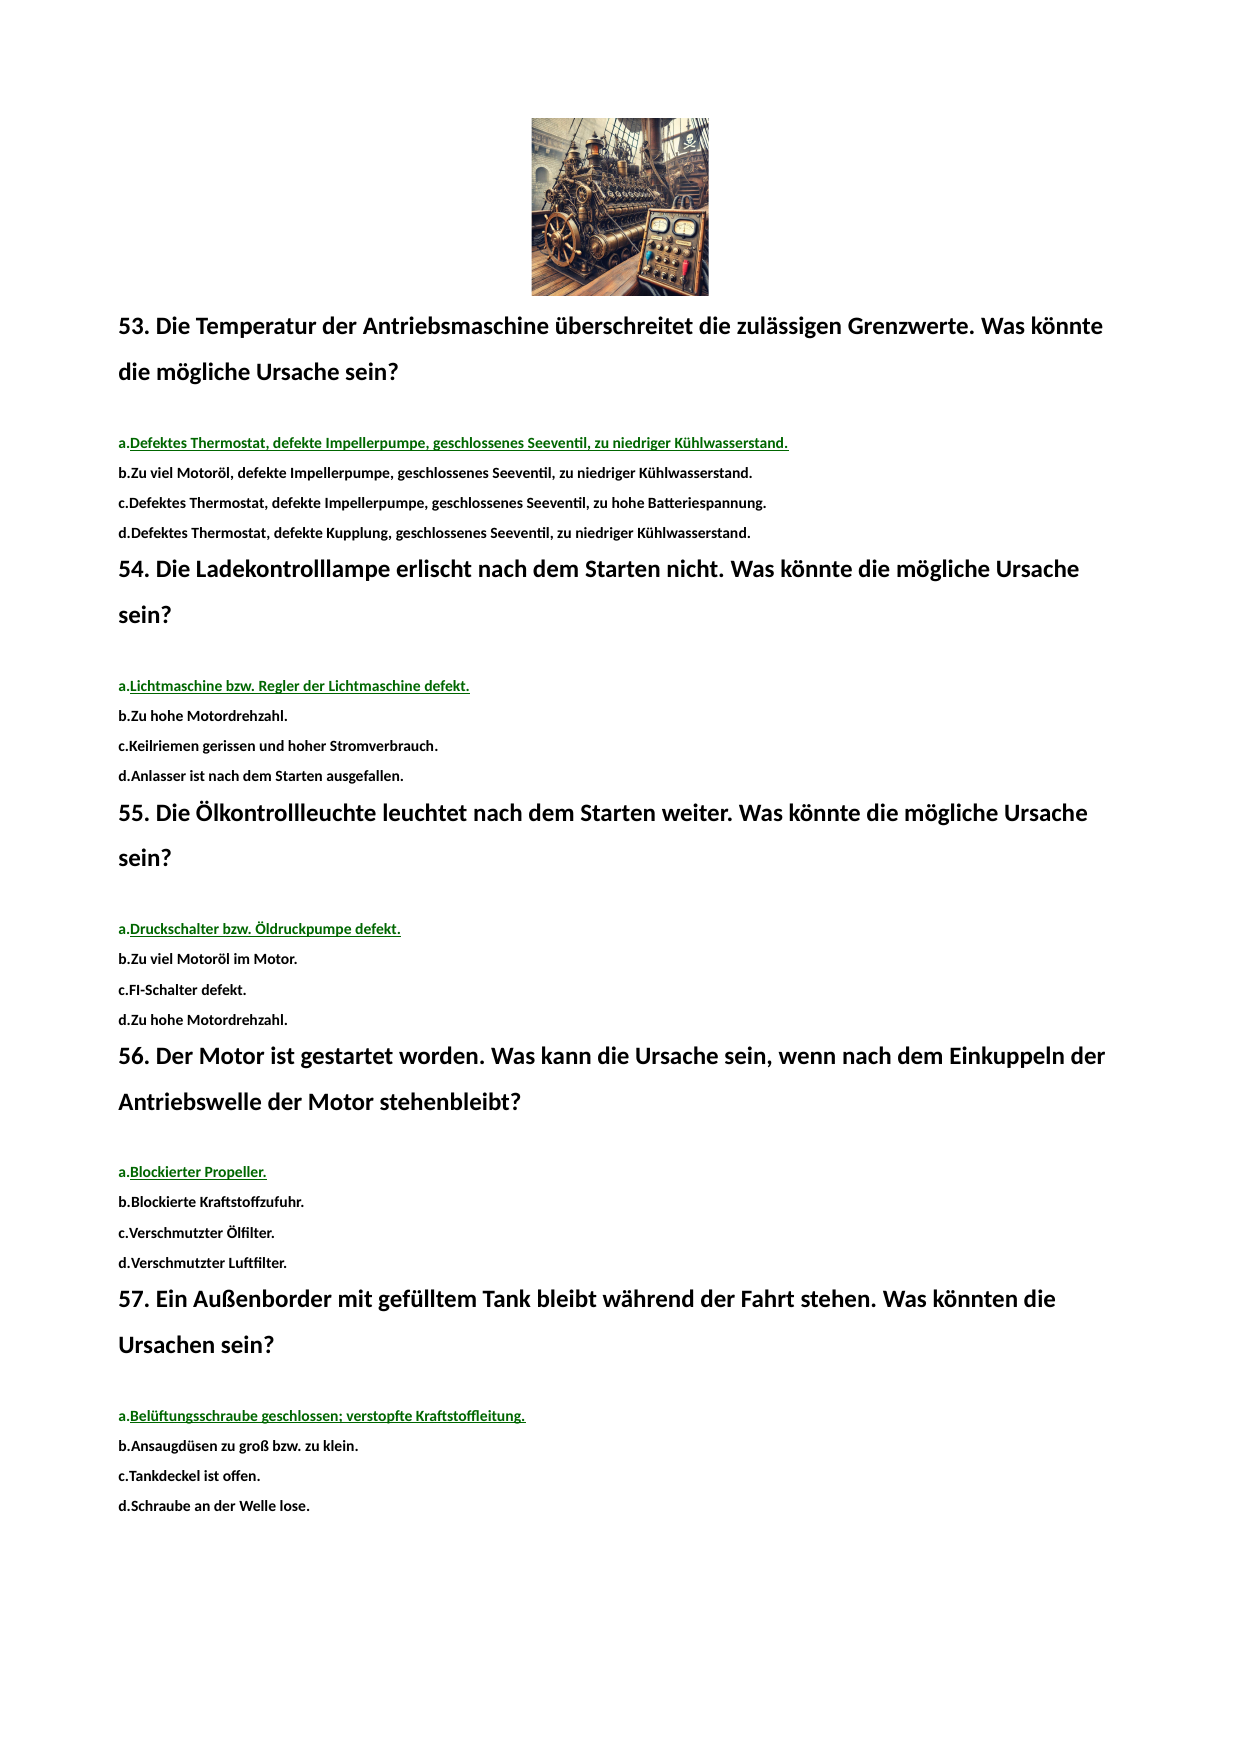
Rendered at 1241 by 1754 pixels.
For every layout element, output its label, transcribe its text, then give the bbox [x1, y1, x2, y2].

list Blockierte Kraftstoffzufuhr. [118, 1193, 1122, 1212]
list Defektes Thermostat, defekte Kupplung, geschlossenes Seeventil, zu niedriger Kühlwasserstand. [118, 523, 1122, 543]
list Druckschalter bzw. Öldruckpumpe defekt. [118, 919, 1122, 938]
list Defektes Thermostat, defekte Impellerpumpe, geschlossenes Seeventil, zu niedriger Kühlwasserstand. [118, 433, 1122, 452]
list Defektes Thermostat, defekte Impellerpumpe, geschlossenes Seeventil, zu hohe Batteriespannung. [118, 493, 1122, 512]
list Tankdeckel ist offen. [118, 1466, 1122, 1485]
list Zu hohe Motordrehzahl. [118, 1010, 1122, 1029]
list Verschmutzter Ölfilter. [118, 1223, 1122, 1242]
list Keilriemen gerissen und hoher Stromverbrauch. [118, 737, 1122, 756]
text 56. Der Motor ist gestartet worden. Was kann die Ursache sein, wenn nach dem Einkuppeln der Antriebswelle der Motor stehenbleibt? [118, 1040, 1122, 1116]
text 54. Die Ladekontrolllampe erlischt nach dem Starten nicht. Was könnte die mögliche Ursache sein? [118, 554, 1122, 630]
list Lichtmaschine bzw. Regler der Lichtmaschine defekt. [118, 676, 1122, 695]
list Schraube an der Welle lose. [118, 1496, 1122, 1515]
text 55. Die Ölkontrollleuchte leuchtet nach dem Starten weiter. Was könnte die mögliche Ursache sein? [118, 797, 1122, 873]
list Verschmutzter Luftfilter. [118, 1253, 1122, 1272]
picture [531, 118, 709, 296]
list Zu viel Motoröl im Motor. [118, 949, 1122, 969]
list Anlasser ist nach dem Starten ausgefallen. [118, 767, 1122, 786]
text 53. Die Temperatur der Antriebsmaschine überschreitet die zulässigen Grenzwerte. Was könnte die mögliche Ursache sein? [118, 118, 1122, 387]
list Ansaugdüsen zu groß bzw. zu klein. [118, 1436, 1122, 1455]
list Zu hohe Motordrehzahl. [118, 706, 1122, 726]
list Belüftungsschraube geschlossen; verstopfte Kraftstoffleitung. [118, 1406, 1122, 1425]
list Blockierter Propeller. [118, 1163, 1122, 1182]
list FI-Schalter defekt. [118, 980, 1122, 999]
list Zu viel Motoröl, defekte Impellerpumpe, geschlossenes Seeventil, zu niedriger Kühlwasserstand. [118, 463, 1122, 482]
text 57. Ein Außenborder mit gefülltem Tank bleibt während der Fahrt stehen. Was könnten die Ursachen sein? [118, 1283, 1122, 1359]
